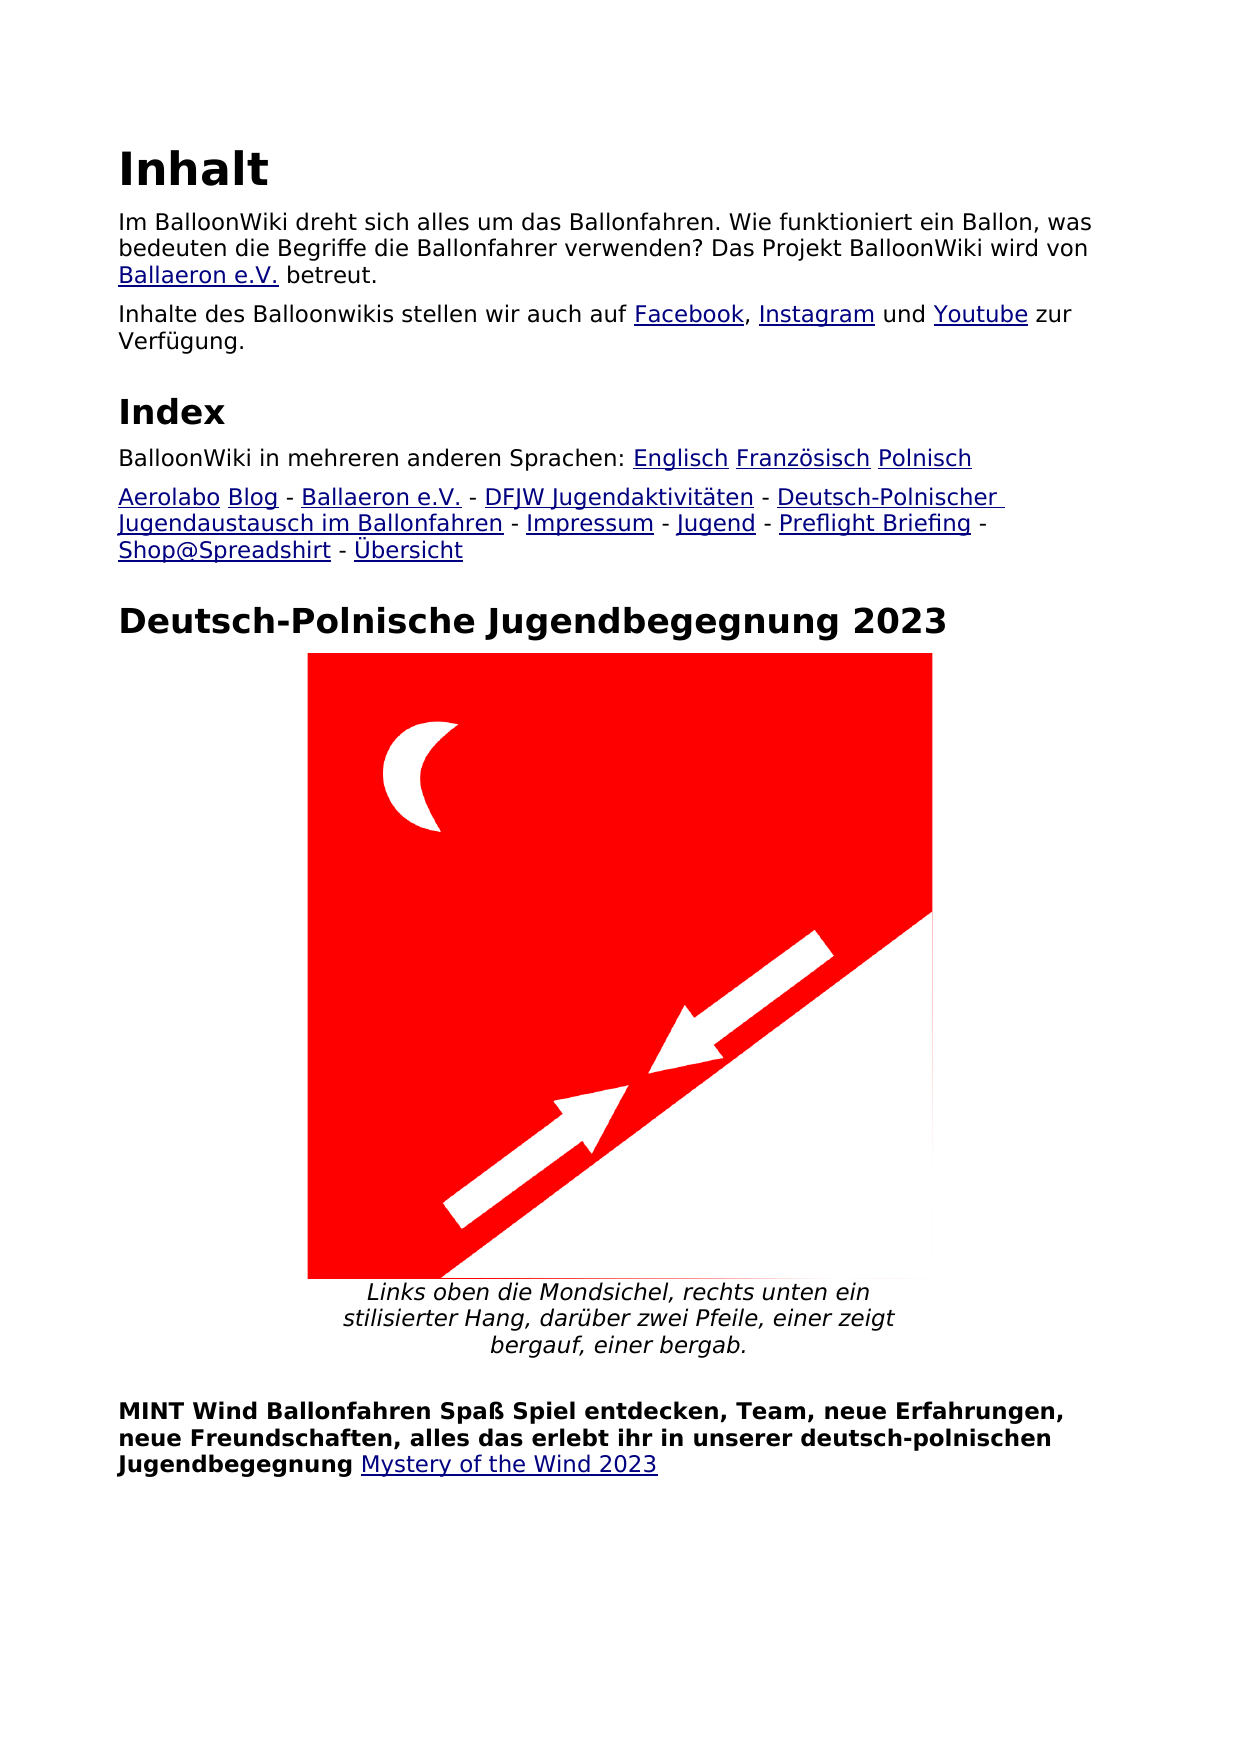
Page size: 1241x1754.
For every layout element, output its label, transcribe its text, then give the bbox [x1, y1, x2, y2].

text BalloonWiki in mehreren anderen Sprachen: Englisch Französisch Polnisch [118, 445, 1122, 471]
text Inhalte des Balloonwikis stellen wir auch auf Facebook, Instagram und Youtube zur Verfügung. [118, 301, 1122, 355]
text Links oben die Mondsichel, rechts unten ein stilisierter Hang, darüber zwei Pfeile, einer zeigt bergauf, einer bergab. [308, 1279, 933, 1359]
text Im BalloonWiki dreht sich alles um das Ballonfahren. Wie funktioniert ein Ballon, was bedeuten die Begriffe die Ballonfahrer verwenden? Das Projekt BalloonWiki wird von Ballaeron e.V. betreut. [118, 209, 1122, 289]
picture [307, 653, 933, 1279]
text MINT Wind Ballonfahren Spaß Spiel entdecken, Team, neue Erfahrungen, neue Freundschaften, alles das erlebt ihr in unserer deutsch-polnischen Jugendbegegnung Mystery of the Wind 2023 [118, 1398, 1122, 1478]
text Aerolabo Blog - Ballaeron e.V. - DFJW Jugendaktivitäten - Deutsch-Polnischer Jugendaustausch im Ballonfahren - Impressum - Jugend - Preflight Briefing - Shop@Spreadshirt - Übersicht [118, 484, 1122, 564]
subtitle Deutsch-Polnische Jugendbegegnung 2023 [118, 601, 1122, 641]
subtitle Inhalt [118, 143, 1122, 196]
subtitle Index [118, 392, 1122, 432]
